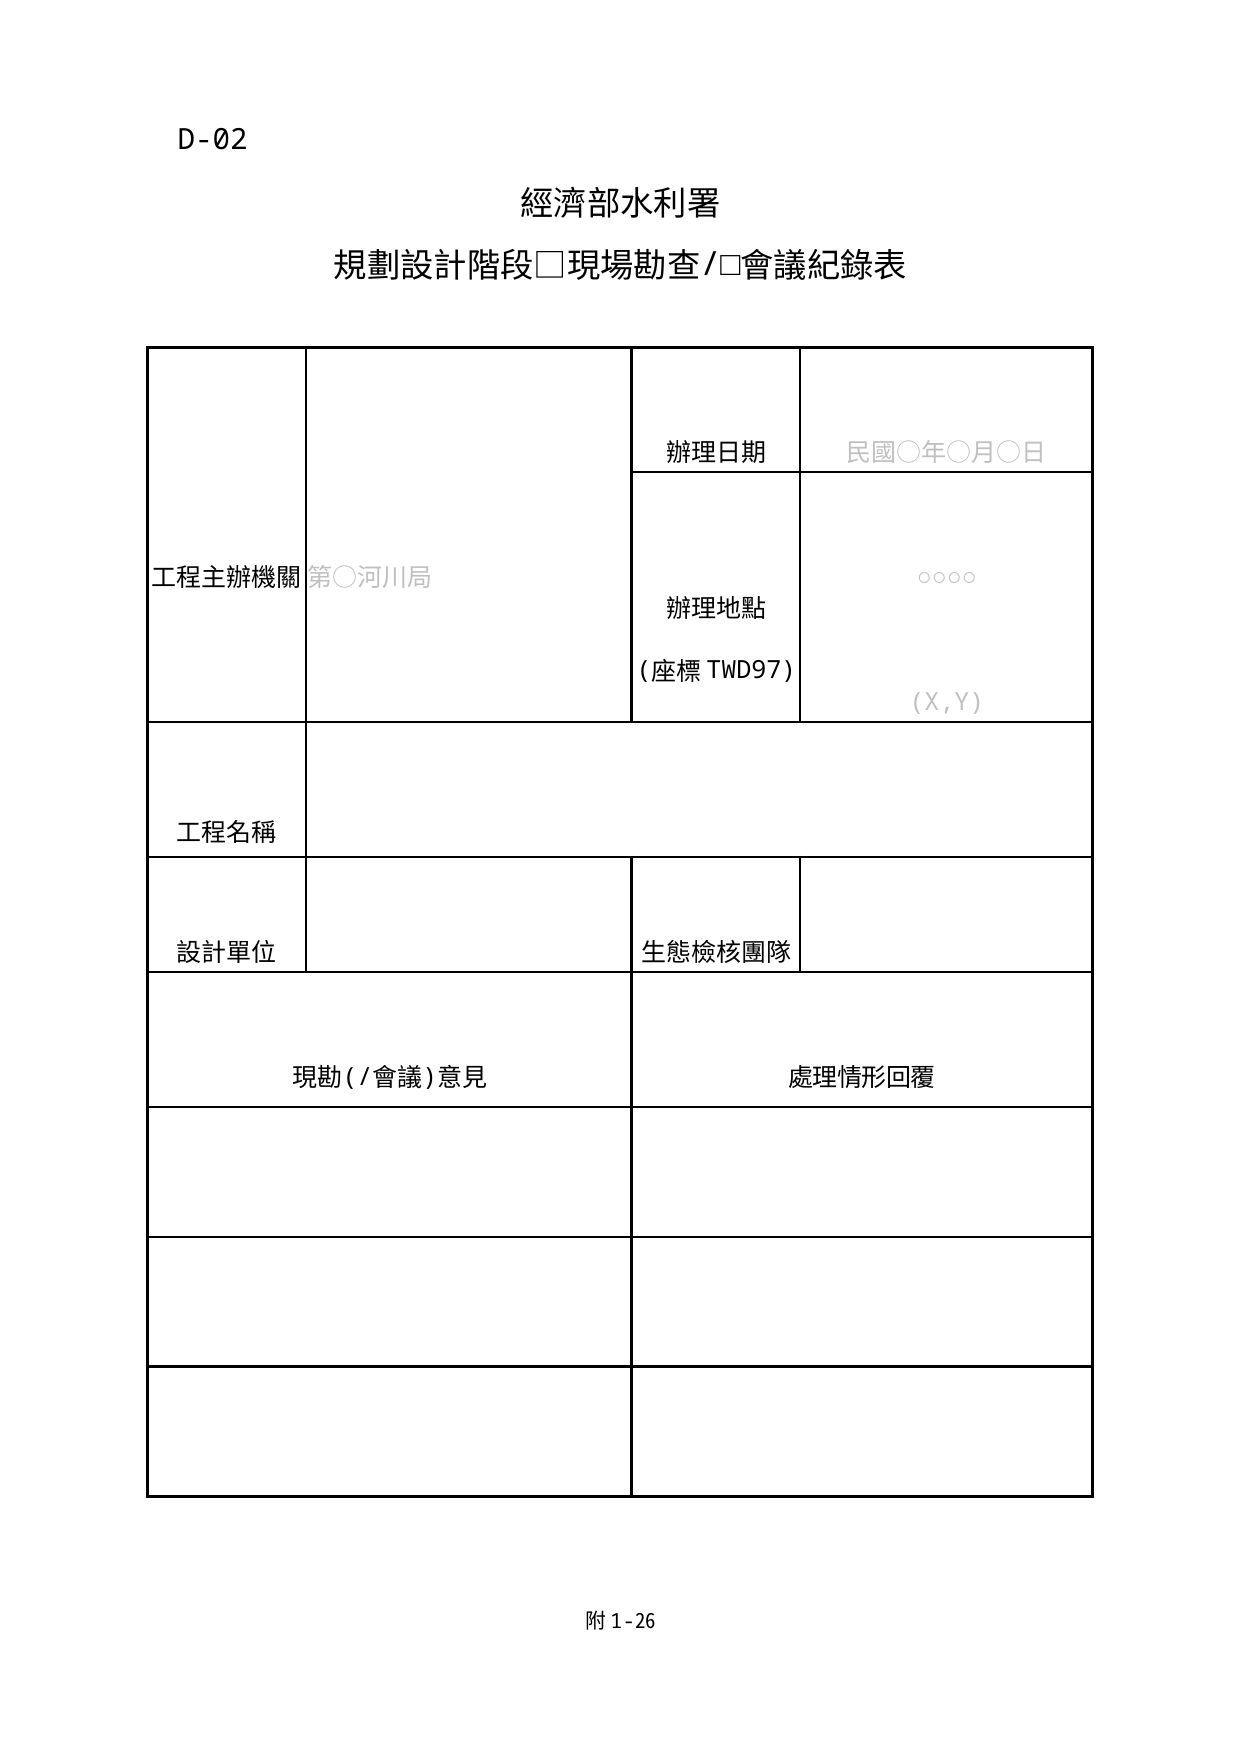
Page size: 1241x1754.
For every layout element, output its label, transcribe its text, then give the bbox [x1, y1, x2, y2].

table_cell 生態檢核團隊 [633, 858, 799, 971]
table_cell [307, 723, 1091, 856]
table_header 民國○年○月○日 [801, 349, 1091, 471]
table_cell 工程名稱 [149, 723, 305, 856]
table_cell 處理情形回覆 [633, 973, 1091, 1106]
table_cell [801, 858, 1091, 971]
table_cell 辦理地點 (座標TWD97) [633, 473, 799, 721]
table_cell [149, 1368, 630, 1495]
table_header 第○河川局 [307, 349, 630, 721]
text 經濟部水利署 [177, 159, 1063, 221]
table_cell [307, 858, 630, 971]
table_cell [633, 1368, 1091, 1495]
table_header 辦理日期 [633, 349, 799, 471]
table_cell [633, 1108, 1091, 1236]
table_cell ○○○○ (X,Y) [801, 473, 1091, 721]
table_header 工程主辦機關 [149, 349, 305, 721]
table_cell 現勘(/會議)意見 [149, 973, 630, 1106]
table_cell [633, 1238, 1091, 1365]
text D-02 [177, 96, 1063, 159]
table_cell [149, 1108, 630, 1236]
table_cell [149, 1238, 630, 1365]
text 規劃設計階段□現場勘查/□會議紀錄表 [177, 221, 1063, 284]
table_cell 設計單位 [149, 858, 305, 971]
